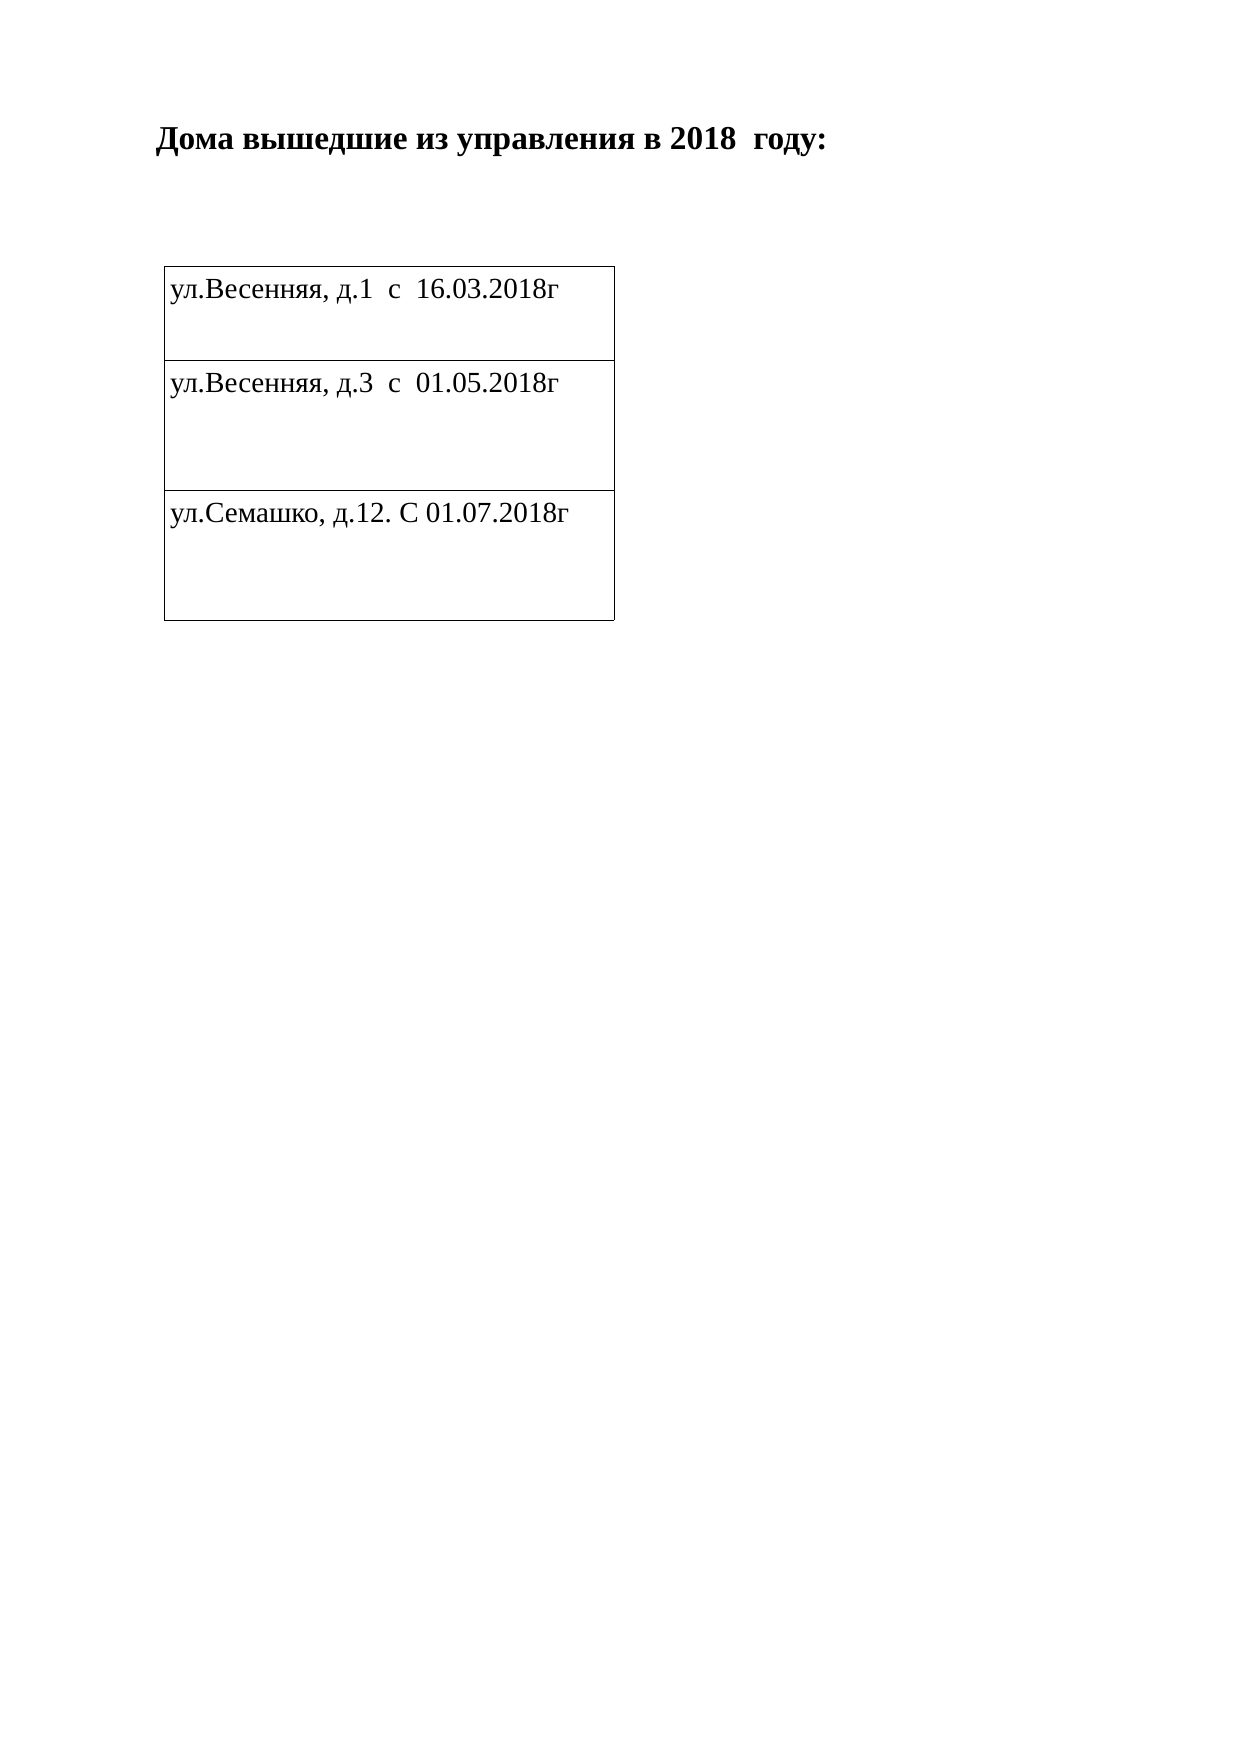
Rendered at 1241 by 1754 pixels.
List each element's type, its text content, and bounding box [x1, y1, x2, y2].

table_cell ул.Весенняя, д.3 с 01.05.2018г [165, 361, 614, 489]
text Дома вышедшие из управления в 2018 году: [118, 118, 1122, 156]
table_cell ул.Семашко, д.12. С 01.07.2018г [165, 491, 614, 619]
table_header ул.Весенняя, д.1 с 16.03.2018г [165, 267, 614, 359]
